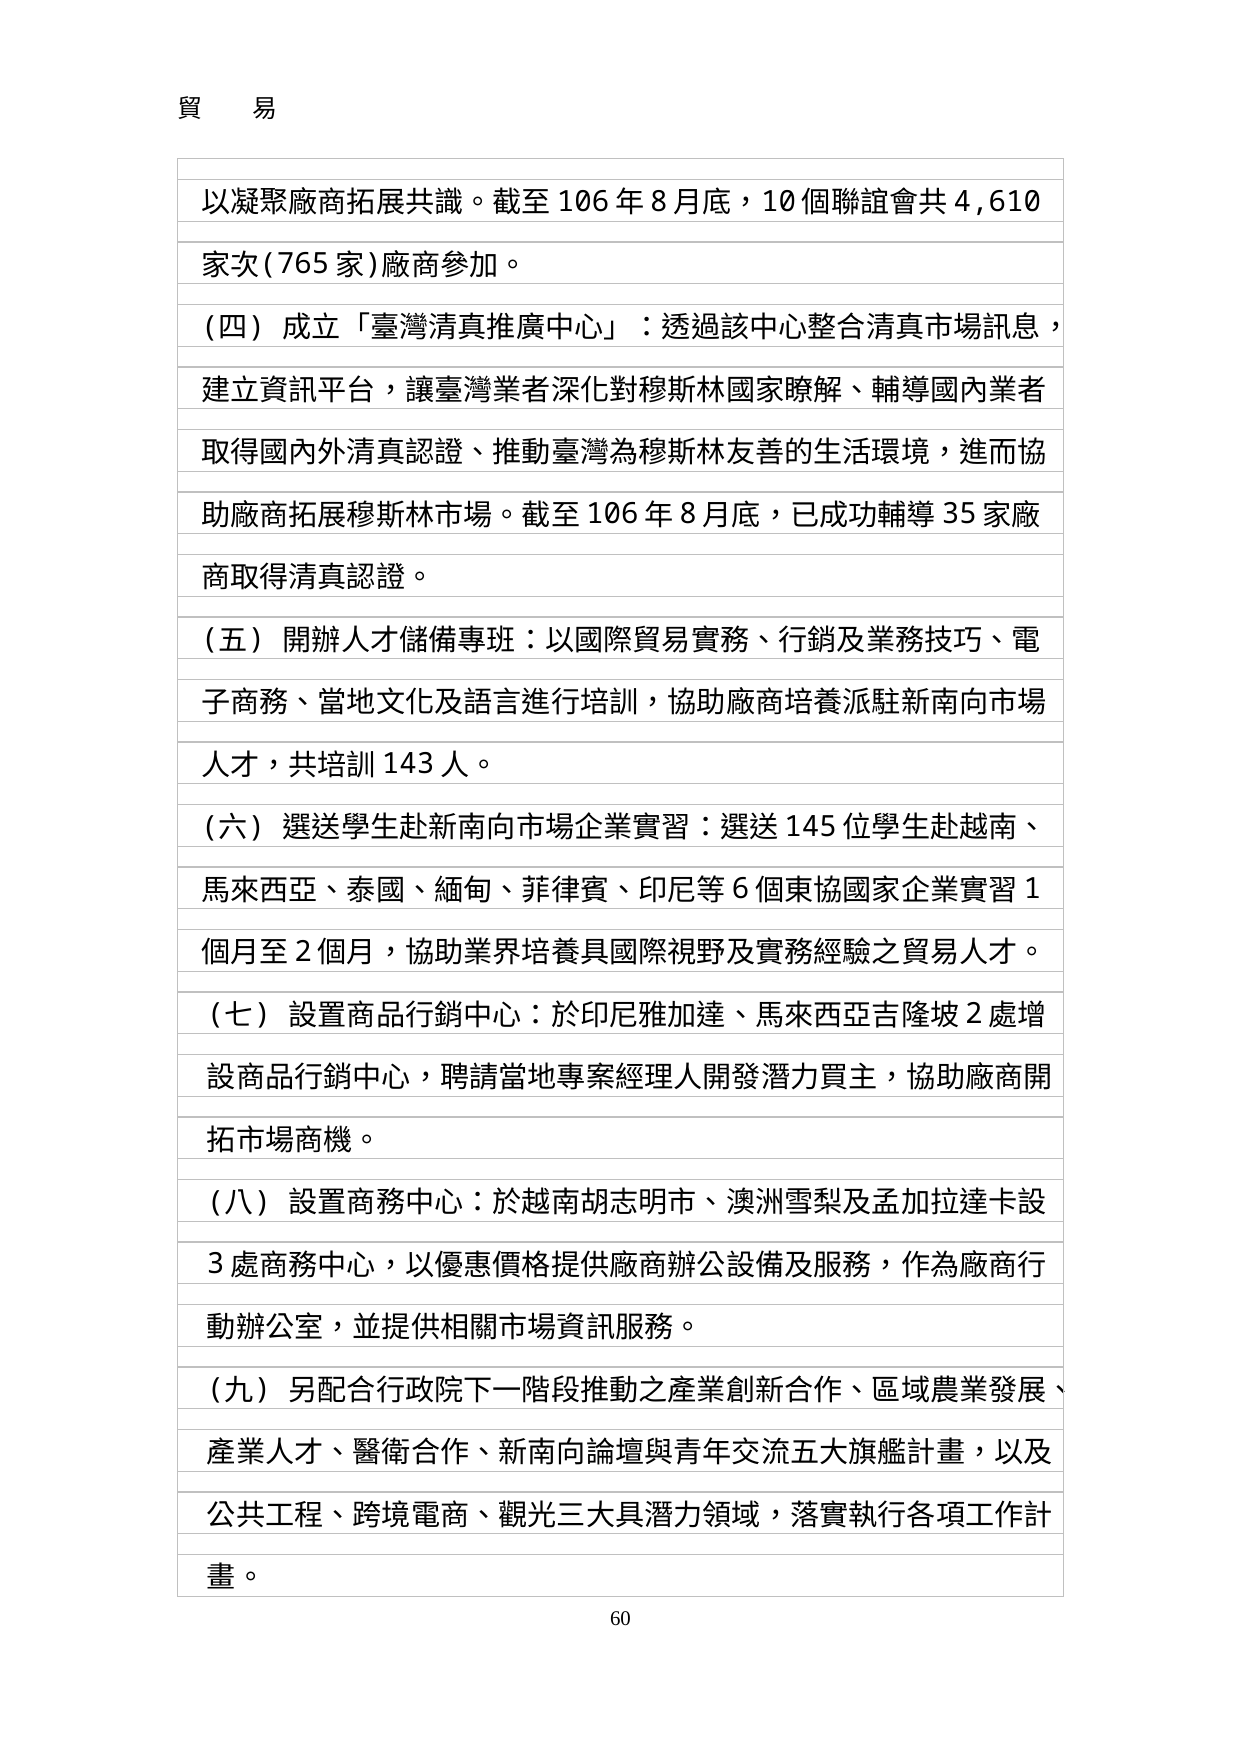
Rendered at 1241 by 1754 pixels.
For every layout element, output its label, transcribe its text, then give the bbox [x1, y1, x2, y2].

text (九) 另配合行政院下一階段推動之產業創新合作、區域農業發展、產業人才、醫衛合作、新南向論壇與青年交流五大旗艦計畫，以及公共工程、跨境電商、觀光三大具潛力領域，落實執行各項工作計畫。 [207, 1555, 1063, 1596]
text 拓市場商機。 [207, 1118, 1063, 1158]
text (九) 另配合行政院下一階段推動之產業創新合作、區域農業發展、產業人才、醫衛合作、新南向論壇與青年交流五大旗艦計畫，以及公共工程、跨境電商、觀光三大具潛力領域，落實執行各項工作計畫。 [207, 1368, 1063, 1408]
text [201, 847, 1063, 866]
text [201, 659, 1063, 679]
text (三) 成立新南向國家別廠商聯誼會：徵集有興趣拓銷及深耕新南向市場的廠商成立聯誼會，進行市場資訊與拓銷經驗之交流與分享，以凝聚廠商拓展共識。截至106年8月底，10個聯誼會共4,610家次(765家)廠商參加。 [201, 180, 1063, 221]
text [207, 1222, 1063, 1241]
text [207, 972, 1063, 991]
text (三) 成立新南向國家別廠商聯誼會：徵集有興趣拓銷及深耕新南向市場的廠商成立聯誼會，進行市場資訊與拓銷經驗之交流與分享，以凝聚廠商拓展共識。截至106年8月底，10個聯誼會共4,610家次(765家)廠商參加。 [201, 159, 1063, 179]
text 個月至2個月，協助業界培養具國際視野及實務經驗之貿易人才。 [201, 930, 1063, 971]
text [201, 784, 1063, 804]
text (三) 成立新南向國家別廠商聯誼會：徵集有興趣拓銷及深耕新南向市場的廠商成立聯誼會，進行市場資訊與拓銷經驗之交流與分享，以凝聚廠商拓展共識。截至106年8月底，10個聯誼會共4,610家次(765家)廠商參加。 [201, 222, 1063, 241]
text [201, 722, 1063, 741]
text (四) 成立「臺灣清真推廣中心」：透過該中心整合清真市場訊息，建立資訊平台，讓臺灣業者深化對穆斯林國家瞭解、輔導國內業者取得國內外清真認證、推動臺灣為穆斯林友善的生活環境，進而協助廠商拓展穆斯林市場。截至106年8月底，已成功輔導35家廠商取得清真認證。 [201, 493, 1063, 533]
text (四) 成立「臺灣清真推廣中心」：透過該中心整合清真市場訊息，建立資訊平台，讓臺灣業者深化對穆斯林國家瞭解、輔導國內業者取得國內外清真認證、推動臺灣為穆斯林友善的生活環境，進而協助廠商拓展穆斯林市場。截至106年8月底，已成功輔導35家廠商取得清真認證。 [201, 430, 1063, 471]
text (七) 設置商品行銷中心：於印尼雅加達、馬來西亞吉隆坡2處增 [207, 993, 1063, 1033]
text (八) 設置商務中心：於越南胡志明市、澳洲雪梨及孟加拉達卡設 [207, 1180, 1063, 1221]
text (四) 成立「臺灣清真推廣中心」：透過該中心整合清真市場訊息，建立資訊平台，讓臺灣業者深化對穆斯林國家瞭解、輔導國內業者取得國內外清真認證、推動臺灣為穆斯林友善的生活環境，進而協助廠商拓展穆斯林市場。截至106年8月底，已成功輔導35家廠商取得清真認證。 [201, 555, 1063, 596]
text (六) 選送學生赴新南向市場企業實習：選送145位學生赴越南、 [201, 805, 1063, 846]
text (四) 成立「臺灣清真推廣中心」：透過該中心整合清真市場訊息，建立資訊平台，讓臺灣業者深化對穆斯林國家瞭解、輔導國內業者取得國內外清真認證、推動臺灣為穆斯林友善的生活環境，進而協助廠商拓展穆斯林市場。截至106年8月底，已成功輔導35家廠商取得清真認證。 [201, 472, 1063, 491]
text (九) 另配合行政院下一階段推動之產業創新合作、區域農業發展、產業人才、醫衛合作、新南向論壇與青年交流五大旗艦計畫，以及公共工程、跨境電商、觀光三大具潛力領域，落實執行各項工作計畫。 [207, 1430, 1063, 1471]
text 設商品行銷中心，聘請當地專案經理人開發潛力買主，協助廠商開 [207, 1055, 1063, 1096]
text (九) 另配合行政院下一階段推動之產業創新合作、區域農業發展、產業人才、醫衛合作、新南向論壇與青年交流五大旗艦計畫，以及公共工程、跨境電商、觀光三大具潛力領域，落實執行各項工作計畫。 [207, 1472, 1063, 1491]
text [207, 1284, 1063, 1304]
text (九) 另配合行政院下一階段推動之產業創新合作、區域農業發展、產業人才、醫衛合作、新南向論壇與青年交流五大旗艦計畫，以及公共工程、跨境電商、觀光三大具潛力領域，落實執行各項工作計畫。 [207, 1409, 1063, 1429]
text [201, 597, 1063, 616]
text [207, 1159, 1063, 1179]
text (四) 成立「臺灣清真推廣中心」：透過該中心整合清真市場訊息，建立資訊平台，讓臺灣業者深化對穆斯林國家瞭解、輔導國內業者取得國內外清真認證、推動臺灣為穆斯林友善的生活環境，進而協助廠商拓展穆斯林市場。截至106年8月底，已成功輔導35家廠商取得清真認證。 [201, 305, 1063, 346]
text [201, 909, 1063, 929]
text 動辦公室，並提供相關市場資訊服務。 [207, 1305, 1063, 1346]
text (三) 成立新南向國家別廠商聯誼會：徵集有興趣拓銷及深耕新南向市場的廠商成立聯誼會，進行市場資訊與拓銷經驗之交流與分享，以凝聚廠商拓展共識。截至106年8月底，10個聯誼會共4,610家次(765家)廠商參加。 [201, 243, 1063, 283]
text (九) 另配合行政院下一階段推動之產業創新合作、區域農業發展、產業人才、醫衛合作、新南向論壇與青年交流五大旗艦計畫，以及公共工程、跨境電商、觀光三大具潛力領域，落實執行各項工作計畫。 [207, 1347, 1063, 1366]
text [207, 1034, 1063, 1054]
text (四) 成立「臺灣清真推廣中心」：透過該中心整合清真市場訊息，建立資訊平台，讓臺灣業者深化對穆斯林國家瞭解、輔導國內業者取得國內外清真認證、推動臺灣為穆斯林友善的生活環境，進而協助廠商拓展穆斯林市場。截至106年8月底，已成功輔導35家廠商取得清真認證。 [201, 534, 1063, 554]
text 3處商務中心，以優惠價格提供廠商辦公設備及服務，作為廠商行 [207, 1243, 1063, 1283]
text 子商務、當地文化及語言進行培訓，協助廠商培養派駐新南向市場 [201, 680, 1063, 721]
text (九) 另配合行政院下一階段推動之產業創新合作、區域農業發展、產業人才、醫衛合作、新南向論壇與青年交流五大旗艦計畫，以及公共工程、跨境電商、觀光三大具潛力領域，落實執行各項工作計畫。 [207, 1493, 1063, 1533]
text [207, 1097, 1063, 1116]
text (四) 成立「臺灣清真推廣中心」：透過該中心整合清真市場訊息，建立資訊平台，讓臺灣業者深化對穆斯林國家瞭解、輔導國內業者取得國內外清真認證、推動臺灣為穆斯林友善的生活環境，進而協助廠商拓展穆斯林市場。截至106年8月底，已成功輔導35家廠商取得清真認證。 [201, 409, 1063, 429]
text (四) 成立「臺灣清真推廣中心」：透過該中心整合清真市場訊息，建立資訊平台，讓臺灣業者深化對穆斯林國家瞭解、輔導國內業者取得國內外清真認證、推動臺灣為穆斯林友善的生活環境，進而協助廠商拓展穆斯林市場。截至106年8月底，已成功輔導35家廠商取得清真認證。 [201, 284, 1063, 304]
text (五) 開辦人才儲備專班：以國際貿易實務、行銷及業務技巧、電 [201, 618, 1063, 658]
text (四) 成立「臺灣清真推廣中心」：透過該中心整合清真市場訊息，建立資訊平台，讓臺灣業者深化對穆斯林國家瞭解、輔導國內業者取得國內外清真認證、推動臺灣為穆斯林友善的生活環境，進而協助廠商拓展穆斯林市場。截至106年8月底，已成功輔導35家廠商取得清真認證。 [201, 347, 1063, 366]
text 馬來西亞、泰國、緬甸、菲律賓、印尼等6個東協國家企業實習1 [201, 868, 1063, 908]
text 人才，共培訓143人。 [201, 743, 1063, 783]
text (四) 成立「臺灣清真推廣中心」：透過該中心整合清真市場訊息，建立資訊平台，讓臺灣業者深化對穆斯林國家瞭解、輔導國內業者取得國內外清真認證、推動臺灣為穆斯林友善的生活環境，進而協助廠商拓展穆斯林市場。截至106年8月底，已成功輔導35家廠商取得清真認證。 [201, 368, 1063, 408]
text (九) 另配合行政院下一階段推動之產業創新合作、區域農業發展、產業人才、醫衛合作、新南向論壇與青年交流五大旗艦計畫，以及公共工程、跨境電商、觀光三大具潛力領域，落實執行各項工作計畫。 [207, 1534, 1063, 1554]
